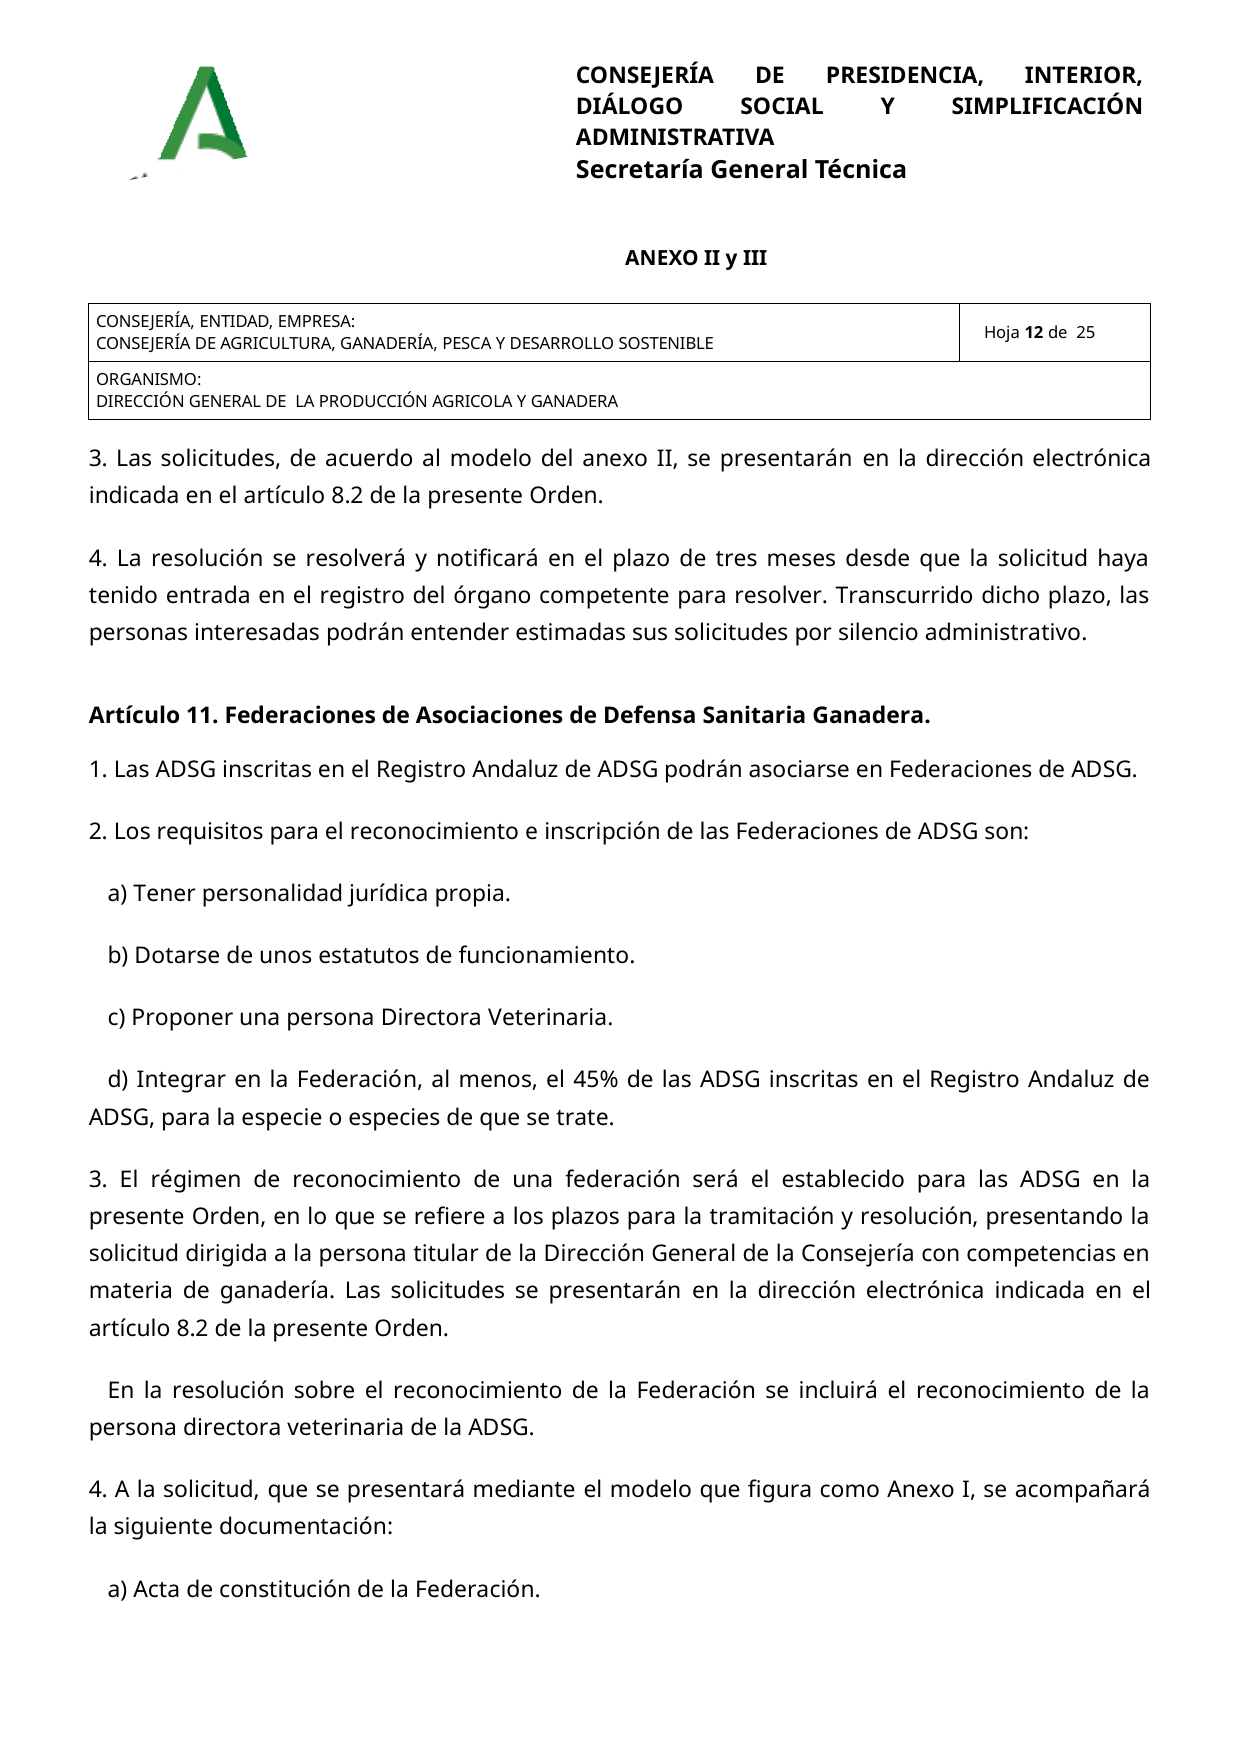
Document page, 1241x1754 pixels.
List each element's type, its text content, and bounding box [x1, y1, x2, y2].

text c) Proponer una persona Directora Veterinaria. [88, 1001, 1152, 1032]
text 3. El régimen de reconocimiento de una federación será el establecido para las ADSG en la presente Orden, en lo que se refiere a los plazos para la tramitación y resolución, presentando la solicitud dirigida a la persona titular de la Dirección General de la Consejería con competencias en materia de ganadería. Las solicitudes se presentarán en la dirección electrónica indicada en el artículo 8.2 de la presente Orden. [88, 1163, 1152, 1343]
text Artículo 11. Federaciones de Asociaciones de Defensa Sanitaria Ganadera. [88, 699, 1152, 730]
text En la resolución sobre el reconocimiento de la Federación se incluirá el reconocimiento de la persona directora veterinaria de la ADSG. [88, 1374, 1152, 1442]
text d) Integrar en la Federación, al menos, el 45% de las ADSG inscritas en el Registro Andaluz de ADSG, para la especie o especies de que se trate. [88, 1063, 1152, 1132]
text 1. Las ADSG inscritas en el Registro Andaluz de ADSG podrán asociarse en Federaciones de ADSG. [88, 752, 1152, 783]
text a) Tener personalidad jurídica propia. [88, 877, 1152, 908]
text 4. La resolución se resolverá y notificará en el plazo de tres meses desde que la solicitud haya tenido entrada en el registro del órgano competente para resolver. Transcurrido dicho plazo, las personas interesadas podrán entender estimadas sus solicitudes por silencio administrativo. [88, 542, 1152, 647]
text a) Acta de constitución de la Federación. [88, 1572, 1152, 1603]
text 3. Las solicitudes, de acuerdo al modelo del anexo II, se presentarán en la dirección electrónica indicada en el artículo 8.2 de la presente Orden. [88, 442, 1152, 510]
text b) Dotarse de unos estatutos de funcionamiento. [88, 939, 1152, 970]
text 2. Los requisitos para el reconocimiento e inscripción de las Federaciones de ADSG son: [88, 815, 1152, 846]
text 4. A la solicitud, que se presentará mediante el modelo que figura como Anexo I, se acompañará la siguiente documentación: [88, 1473, 1152, 1541]
